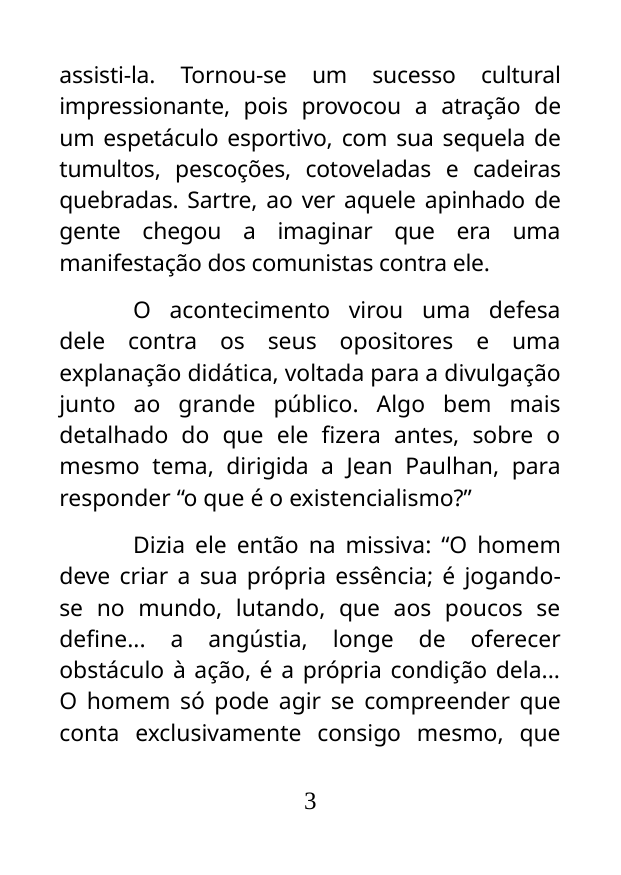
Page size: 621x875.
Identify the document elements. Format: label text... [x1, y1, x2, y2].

text Dizia ele então na missiva: “O homem deve criar a sua própria essência; é jogando-se no mundo, lutando, que aos poucos se define... a angústia, longe de oferecer obstáculo à ação, é a própria condição dela... O homem só pode agir se compreender que conta exclusivamente consigo mesmo, que [59, 529, 561, 748]
text assisti-la. Tornou-se um sucesso cultural impressionante, pois provocou a atração de um espetáculo esportivo, com sua sequela de tumultos, pescoções, cotoveladas e cadeiras quebradas. Sartre, ao ver aquele apinhado de gente chegou a imaginar que era uma manifestação dos comunistas contra ele. [59, 59, 561, 278]
text O acontecimento virou uma defesa dele contra os seus opositores e uma explanação didática, voltada para a divulgação junto ao grande público. Algo bem mais detalhado do que ele fizera antes, sobre o mesmo tema, dirigida a Jean Paulhan, para responder “o que é o existencialismo?” [59, 294, 561, 513]
